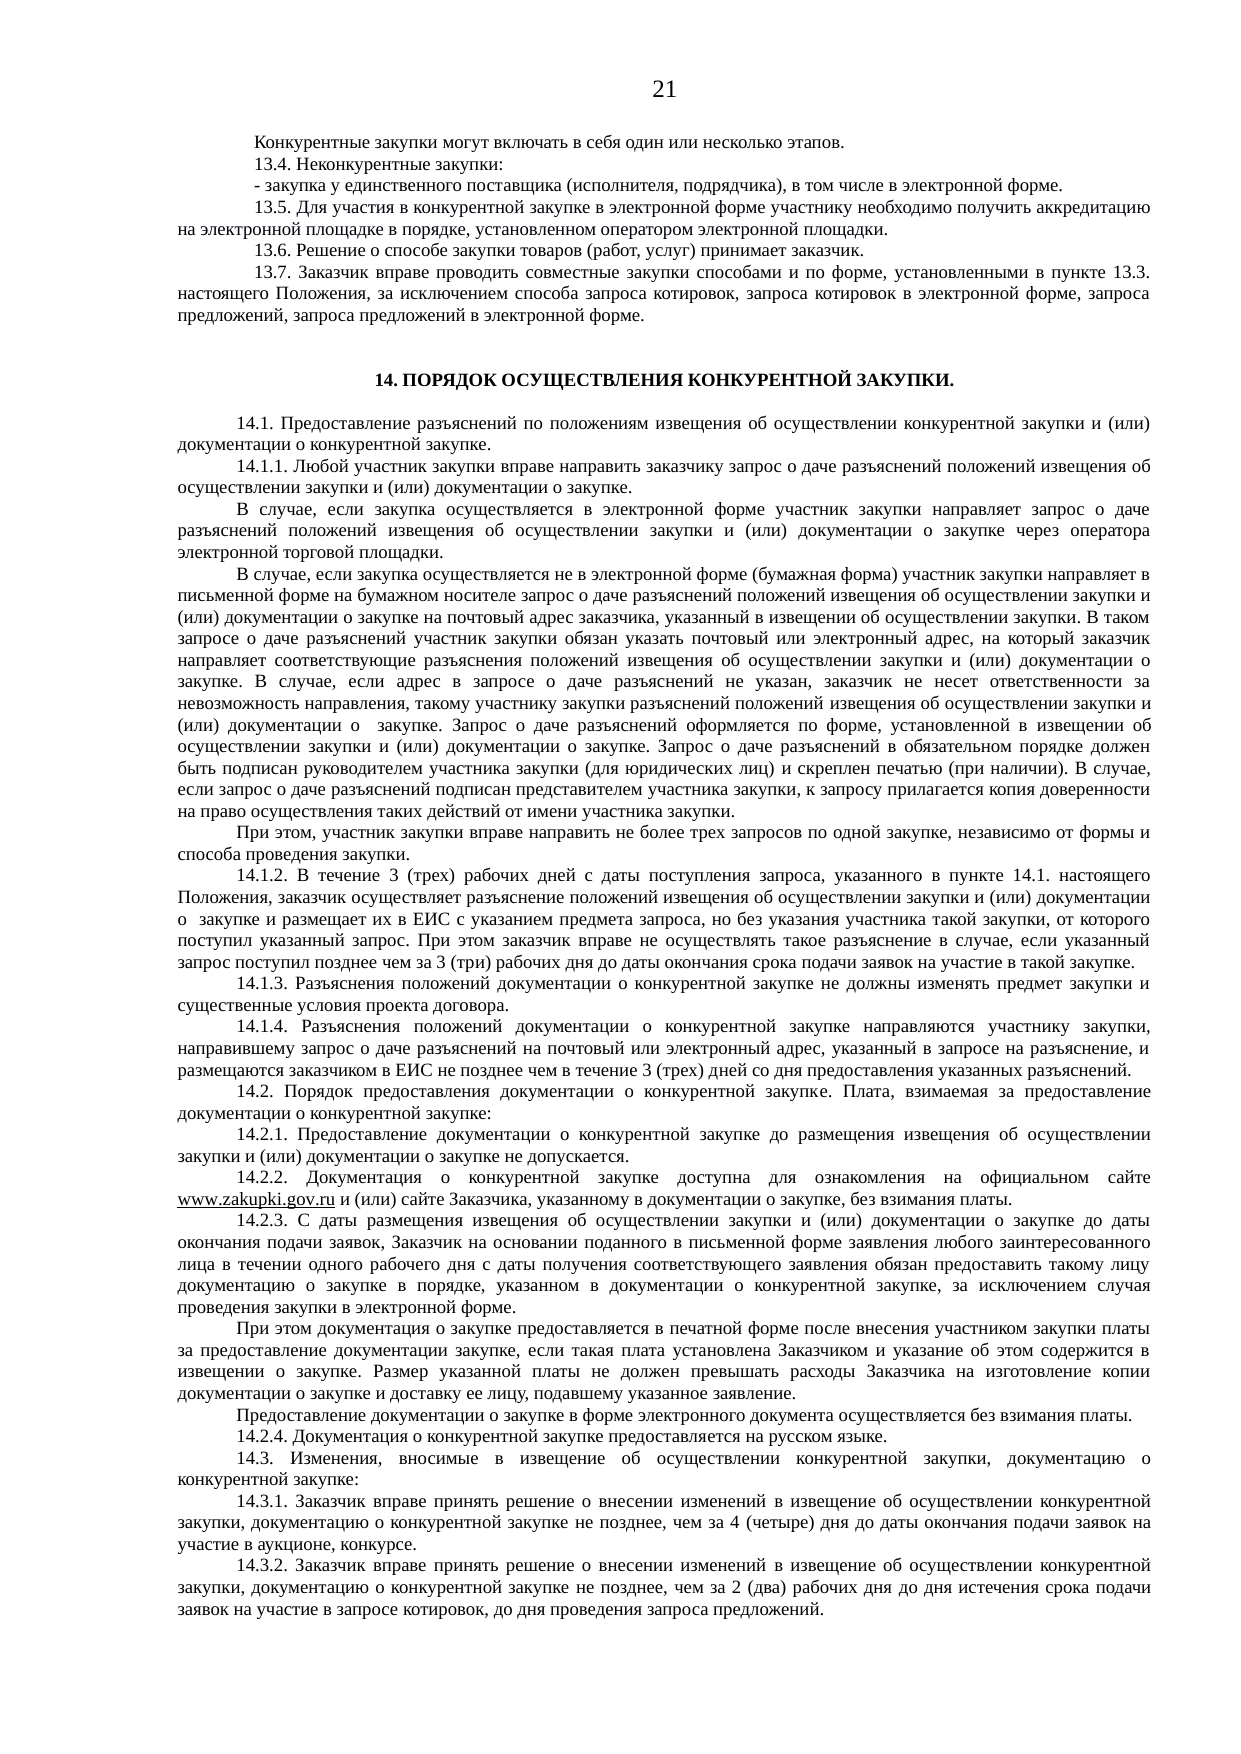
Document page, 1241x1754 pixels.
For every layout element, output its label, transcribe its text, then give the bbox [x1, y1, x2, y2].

text Конкурентные закупки могут включать в себя один или несколько этапов. [177, 131, 1152, 153]
text 14.1.4. Разъяснения положений документации о конкурентной закупке направляются участнику закупки, направившему запрос о даче разъяснений на почтовый или электронный адрес, указанный в запросе на разъяснение, и размещаются заказчиком в ЕИС не позднее чем в течение 3 (трех) дней со дня предоставления указанных разъяснений. [177, 1015, 1152, 1080]
text 14. ПОРЯДОК ОСУЩЕСТВЛЕНИЯ КОНКУРЕНТНОЙ ЗАКУПКИ. [177, 368, 1152, 390]
text 14.1.3. Разъяснения положений документации о конкурентной закупке не должны изменять предмет закупки и существенные условия проекта договора. [177, 972, 1152, 1015]
text - закупка у единственного поставщика (исполнителя, подрядчика), в том числе в электронной форме. [177, 174, 1152, 196]
text 13.6. Решение о способе закупки товаров (работ, услуг) принимает заказчик. [177, 239, 1152, 261]
text При этом, участник закупки вправе направить не более трех запросов по одной закупке, независимо от формы и способа проведения закупки. [177, 821, 1152, 864]
text 13.4. Неконкурентные закупки: [177, 153, 1152, 174]
text В случае, если закупка осуществляется не в электронной форме (бумажная форма) участник закупки направляет в письменной форме на бумажном носителе запрос о даче разъяснений положений извещения об осуществлении закупки и (или) документации о закупке на почтовый адрес заказчика, указанный в извещении об осуществлении закупки. В таком запросе о даче разъяснений участник закупки обязан указать почтовый или электронный адрес, на который заказчик направляет соответствующие разъяснения положений извещения об осуществлении закупки и (или) документации о закупке. В случае, если адрес в запросе о даче разъяснений не указан, заказчик не несет ответственности за невозможность направления, такому участнику закупки разъяснений положений извещения об осуществлении закупки и (или) документации о закупке. Запрос о даче разъяснений оформляется по форме, установленной в извещении об осуществлении закупки и (или) документации о закупке. Запрос о даче разъяснений в обязательном порядке должен быть подписан руководителем участника закупки (для юридических лиц) и скреплен печатью (при наличии). В случае, если запрос о даче разъяснений подписан представителем участника закупки, к запросу прилагается копия доверенности на право осуществления таких действий от имени участника закупки. [177, 562, 1152, 821]
text В случае, если закупка осуществляется в электронной форме участник закупки направляет запрос о даче разъяснений положений извещения об осуществлении закупки и (или) документации о закупке через оператора электронной торговой площадки. [177, 498, 1152, 562]
text 14.2.4. Документация о конкурентной закупке предоставляется на русском языке. [177, 1425, 1152, 1447]
text 14.1.1. Любой участник закупки вправе направить заказчику запрос о даче разъяснений положений извещения об осуществлении закупки и (или) документации о закупке. [177, 455, 1152, 498]
text При этом документация о закупке предоставляется в печатной форме после внесения участником закупки платы за предоставление документации закупке, если такая плата установлена Заказчиком и указание об этом содержится в извещении о закупке. Размер указанной платы не должен превышать расходы Заказчика на изготовление копии документации о закупке и доставку ее лицу, подавшему указанное заявление. [177, 1317, 1152, 1403]
text 14.2.2. Документация о конкурентной закупке доступна для ознакомления на официальном сайте www.zakupki.gov.ru и (или) сайте Заказчика, указанному в документации о закупке, без взимания платы. [177, 1166, 1152, 1209]
text 14.3. Изменения, вносимые в извещение об осуществлении конкурентной закупки, документацию о конкурентной закупке: [177, 1447, 1152, 1490]
text 14.2.3. С даты размещения извещения об осуществлении закупки и (или) документации о закупке до даты окончания подачи заявок, Заказчик на основании поданного в письменной форме заявления любого заинтересованного лица в течении одного рабочего дня с даты получения соответствующего заявления обязан предоставить такому лицу документацию о закупке в порядке, указанном в документации о конкурентной закупке, за исключением случая проведения закупки в электронной форме. [177, 1209, 1152, 1317]
text 13.7. Заказчик вправе проводить совместные закупки способами и по форме, установленными в пункте 13.3. настоящего Положения, за исключением способа запроса котировок, запроса котировок в электронной форме, запроса предложений, запроса предложений в электронной форме. [177, 261, 1152, 325]
text 13.5. Для участия в конкурентной закупке в электронной форме участнику необходимо получить аккредитацию на электронной площадке в порядке, установленном оператором электронной площадки. [177, 196, 1152, 239]
text 14.2.1. Предоставление документации о конкурентной закупке до размещения извещения об осуществлении закупки и (или) документации о закупке не допускается. [177, 1123, 1152, 1166]
text Предоставление документации о закупке в форме электронного документа осуществляется без взимания платы. [177, 1403, 1152, 1425]
text 14.1. Предоставление разъяснений по положениям извещения об осуществлении конкурентной закупки и (или) документации о конкурентной закупке. [177, 412, 1152, 455]
text 14.3.1. Заказчик вправе принять решение о внесении изменений в извещение об осуществлении конкурентной закупки, документацию о конкурентной закупке не позднее, чем за 4 (четыре) дня до даты окончания подачи заявок на участие в аукционе, конкурсе. [177, 1490, 1152, 1554]
text 14.3.2. Заказчик вправе принять решение о внесении изменений в извещение об осуществлении конкурентной закупки, документацию о конкурентной закупке не позднее, чем за 2 (два) рабочих дня до дня истечения срока подачи заявок на участие в запросе котировок, до дня проведения запроса предложений. [177, 1554, 1152, 1619]
text 14.2. Порядок предоставления документации о конкурентной закупке. Плата, взимаемая за предоставление документации о конкурентной закупке: [177, 1080, 1152, 1123]
text 14.1.2. В течение 3 (трех) рабочих дней с даты поступления запроса, указанного в пункте 14.1. настоящего Положения, заказчик осуществляет разъяснение положений извещения об осуществлении закупки и (или) документации о закупке и размещает их в ЕИС с указанием предмета запроса, но без указания участника такой закупки, от которого поступил указанный запрос. При этом заказчик вправе не осуществлять такое разъяснение в случае, если указанный запрос поступил позднее чем за 3 (три) рабочих дня до даты окончания срока подачи заявок на участие в такой закупке. [177, 864, 1152, 972]
